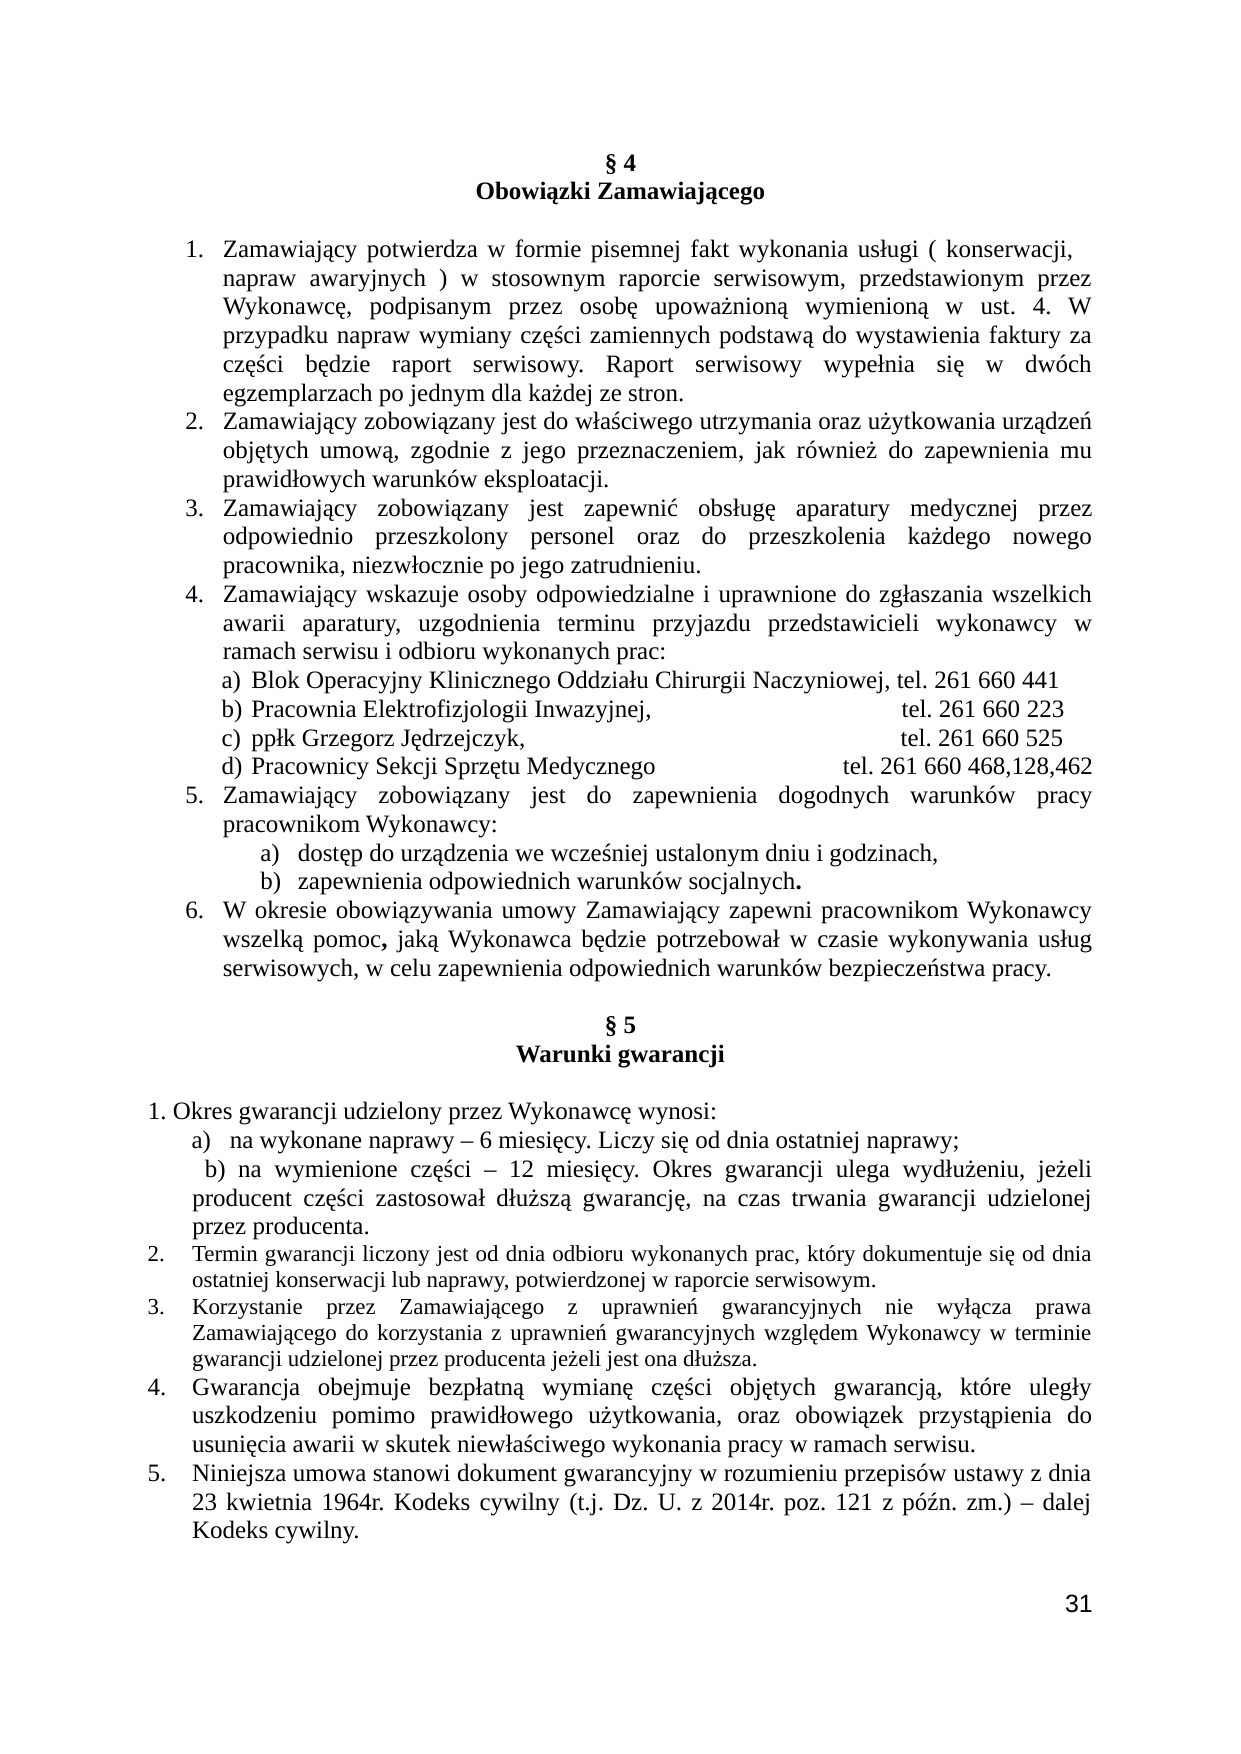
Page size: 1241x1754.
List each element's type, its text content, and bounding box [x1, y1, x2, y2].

list Blok Operacyjny Klinicznego Oddziału Chirurgii Naczyniowej, tel. 261 660 441 [221, 665, 1093, 694]
list Korzystanie przez Zamawiającego z uprawnień gwarancyjnych nie wyłącza prawa Zamawiającego do korzystania z uprawnień gwarancyjnych względem Wykonawcy w terminie gwarancji udzielonej przez producenta jeżeli jest ona dłuższa. [147, 1293, 1093, 1372]
list Zamawiający zobowiązany jest do właściwego utrzymania oraz użytkowania urządzeń objętych umową, zgodnie z jego przeznaczeniem, jak również do zapewnienia mu prawidłowych warunków eksploatacji. [185, 406, 1093, 493]
text § 4 [148, 148, 1093, 176]
text a) na wykonane naprawy – 6 miesięcy. Liczy się od dnia ostatniej naprawy; [148, 1125, 1093, 1154]
list Niniejsza umowa stanowi dokument gwarancyjny w rozumieniu przepisów ustawy z dnia 23 kwietnia 1964r. Kodeks cywilny (t.j. Dz. U. z 2014r. poz. 121 z późn. zm.) – dalej Kodeks cywilny. [147, 1458, 1093, 1544]
list Zamawiający potwierdza w formie pisemnej fakt wykonania usługi ( konserwacji, napraw awaryjnych ) w stosownym raporcie serwisowym, przedstawionym przez Wykonawcę, podpisanym przez osobę upoważnioną wymienioną w ust. 4. W przypadku napraw wymiany części zamiennych podstawą do wystawienia faktury za części będzie raport serwisowy. Raport serwisowy wypełnia się w dwóch egzemplarzach po jednym dla każdej ze stron. [185, 234, 1093, 406]
list Gwarancja obejmuje bezpłatną wymianę części objętych gwarancją, które uległy uszkodzeniu pomimo prawidłowego użytkowania, oraz obowiązek przystąpienia do usunięcia awarii w skutek niewłaściwego wykonania pracy w ramach serwisu. [147, 1372, 1093, 1458]
list Zamawiający zobowiązany jest do zapewnienia dogodnych warunków pracy pracownikom Wykonawcy: [185, 780, 1093, 838]
list Zamawiający wskazuje osoby odpowiedzialne i uprawnione do zgłaszania wszelkich awarii aparatury, uzgodnienia terminu przyjazdu przedstawicieli wykonawcy w ramach serwisu i odbioru wykonanych prac: [185, 579, 1093, 665]
list zapewnienia odpowiednich warunków socjalnych. [260, 866, 1093, 895]
list Zamawiający zobowiązany jest zapewnić obsługę aparatury medycznej przez odpowiednio przeszkolony personel oraz do przeszkolenia każdego nowego pracownika, niezwłocznie po jego zatrudnieniu. [185, 493, 1093, 579]
text Obowiązki Zamawiającego [148, 176, 1093, 205]
list ppłk Grzegorz Jędrzejczyk, tel. 261 660 525 [221, 723, 1093, 751]
text Warunki gwarancji [148, 1039, 1093, 1068]
list Termin gwarancji liczony jest od dnia odbioru wykonanych prac, który dokumentuje się od dnia ostatniej konserwacji lub naprawy, potwierdzonej w raporcie serwisowym. [147, 1240, 1093, 1293]
list Pracownia Elektrofizjologii Inwazyjnej, tel. 261 660 223 [221, 694, 1093, 723]
text b) na wymienione części – 12 miesięcy. Okres gwarancji ulega wydłużeniu, jeżeli producent części zastosował dłuższą gwarancję, na czas trwania gwarancji udzielonej przez producenta. [192, 1154, 1093, 1240]
text 1. Okres gwarancji udzielony przez Wykonawcę wynosi: [148, 1096, 1093, 1125]
list W okresie obowiązywania umowy Zamawiający zapewni pracownikom Wykonawcy wszelką pomoc, jaką Wykonawca będzie potrzebował w czasie wykonywania usług serwisowych, w celu zapewnienia odpowiednich warunków bezpieczeństwa pracy. [185, 895, 1093, 981]
text § 5 [148, 1010, 1093, 1039]
list dostęp do urządzenia we wcześniej ustalonym dniu i godzinach, [260, 838, 1093, 866]
list Pracownicy Sekcji Sprzętu Medycznego tel. 261 660 468,128,462 [221, 751, 1093, 780]
